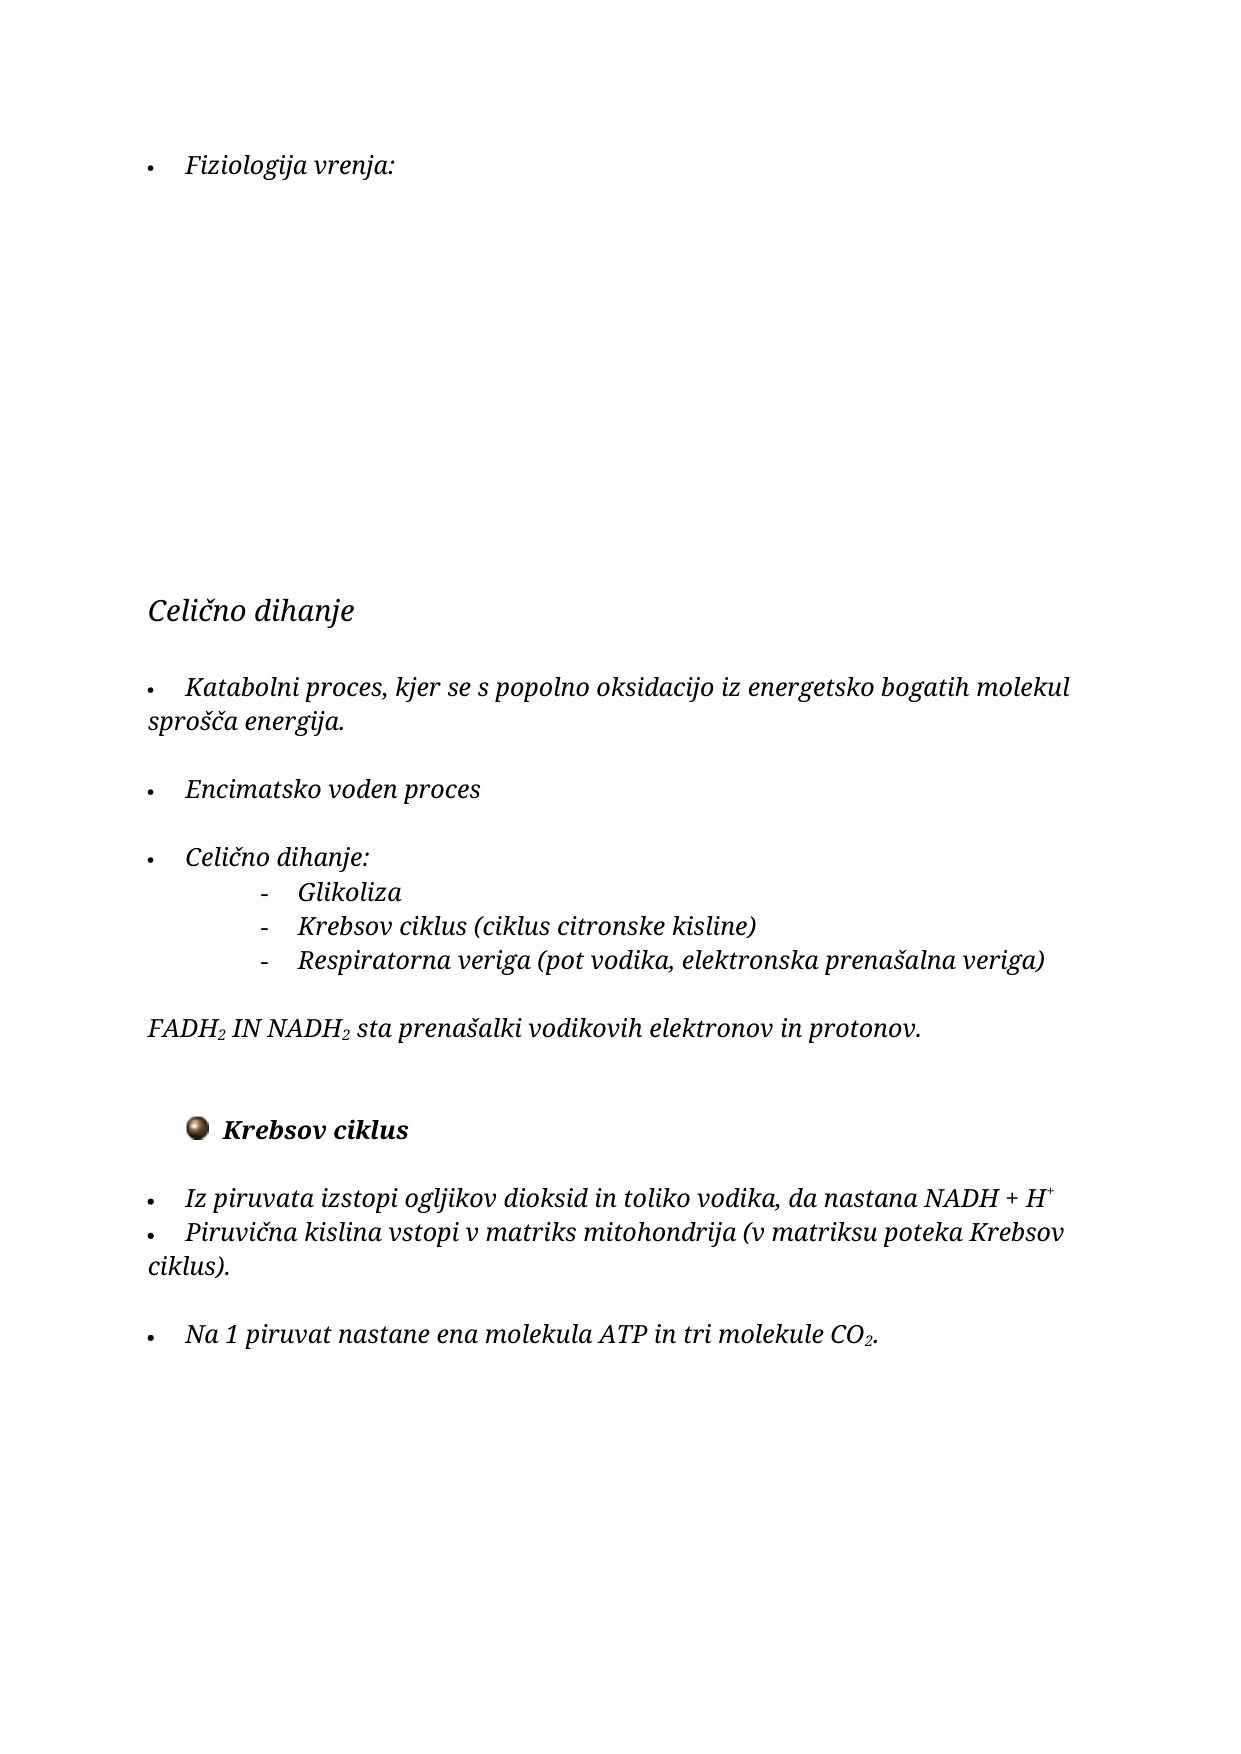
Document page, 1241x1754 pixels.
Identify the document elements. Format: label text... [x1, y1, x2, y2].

list Fiziologija vrenja: [148, 148, 1093, 182]
text FADH2 IN NADH2 sta prenašalki vodikovih elektronov in protonov. [148, 1010, 1093, 1044]
text Celično dihanje [148, 590, 1093, 630]
picture [185, 1115, 209, 1140]
list Katabolni proces, kjer se s popolno oksidacijo iz energetsko bogatih molekul sprošča energija. [148, 670, 1093, 738]
list Encimatsko voden proces [148, 772, 1093, 806]
list Iz piruvata izstopi ogljikov dioksid in toliko vodika, da nastana NADH + H+ [148, 1181, 1093, 1215]
list Respiratorna veriga (pot vodika, elektronska prenašalna veriga) [260, 942, 1093, 976]
list Krebsov ciklus (ciklus citronske kisline) [260, 908, 1093, 942]
list Na 1 piruvat nastane ena molekula ATP in tri molekule CO2. [148, 1317, 1093, 1351]
text Krebsov ciklus [185, 1113, 1093, 1147]
list Piruvična kislina vstopi v matriks mitohondrija (v matriksu poteka Krebsov ciklus). [148, 1215, 1093, 1283]
list Glikoliza [260, 874, 1093, 908]
list Celično dihanje: [148, 840, 1093, 874]
